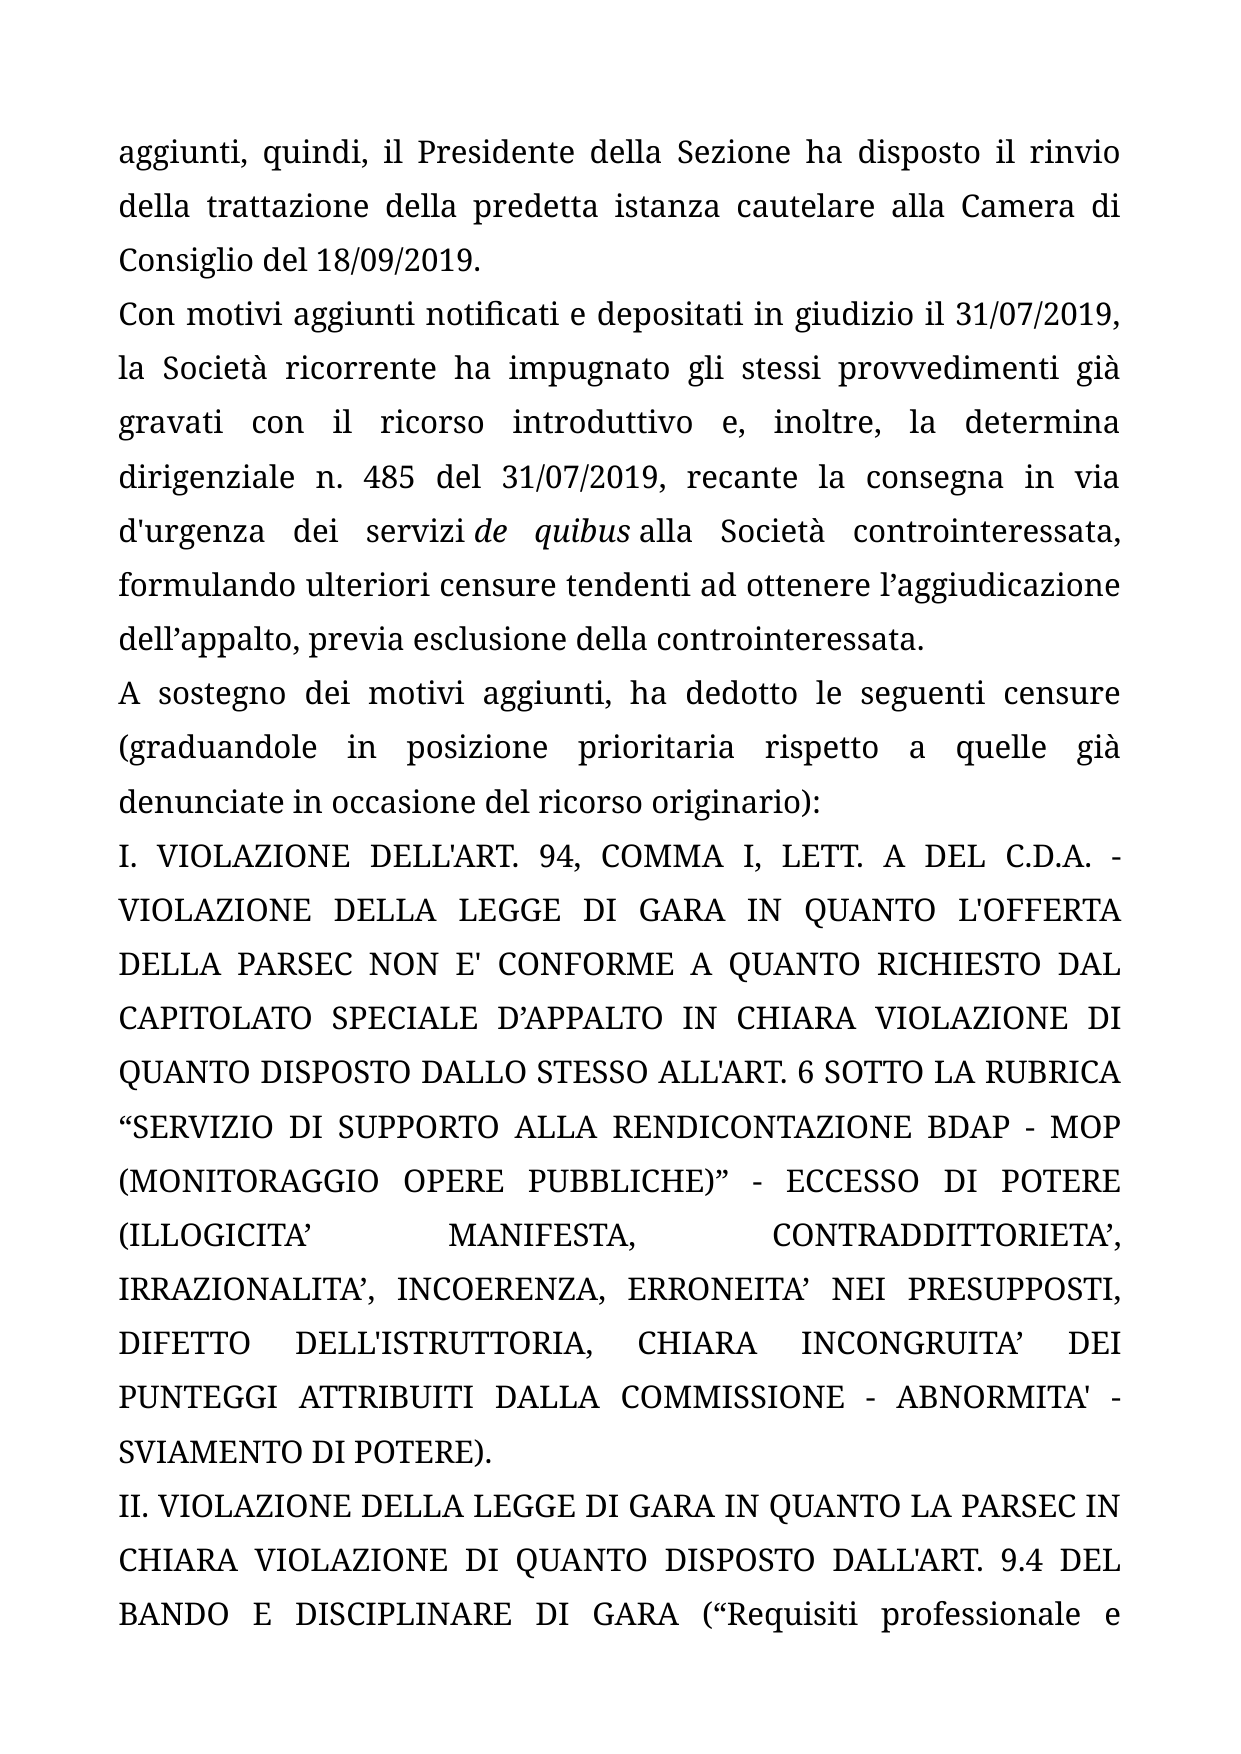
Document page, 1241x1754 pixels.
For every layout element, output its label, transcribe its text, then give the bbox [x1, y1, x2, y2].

text A sostegno dei motivi aggiunti, ha dedotto le seguenti censure (graduandole in posizione prioritaria rispetto a quelle già denunciate in occasione del ricorso originario): [118, 660, 1122, 822]
text I. VIOLAZIONE DELL'ART. 94, COMMA I, LETT. A DEL C.D.A. - VIOLAZIONE DELLA LEGGE DI GARA IN QUANTO L'OFFERTA DELLA PARSEC NON E' CONFORME A QUANTO RICHIESTO DAL CAPITOLATO SPECIALE D’APPALTO IN CHIARA VIOLAZIONE DI QUANTO DISPOSTO DALLO STESSO ALL'ART. 6 SOTTO LA RUBRICA “SERVIZIO DI SUPPORTO ALLA RENDICONTAZIONE BDAP - MOP (MONITORAGGIO OPERE PUBBLICHE)” - ECCESSO DI POTERE (ILLOGICITA’ MANIFESTA, CONTRADDITTORIETA’, IRRAZIONALITA’, INCOERENZA, ERRONEITA’ NEI PRESUPPOSTI, DIFETTO DELL'ISTRUTTORIA, CHIARA INCONGRUITA’ DEI PUNTEGGI ATTRIBUITI DALLA COMMISSIONE - ABNORMITA' - SVIAMENTO DI POTERE). [118, 822, 1122, 1472]
text Con motivi aggiunti notificati e depositati in giudizio il 31/07/2019, la Società ricorrente ha impugnato gli stessi provvedimenti già gravati con il ricorso introduttivo e, inoltre, la determina dirigenziale n. 485 del 31/07/2019, recante la consegna in via d'urgenza dei servizi de quibus alla Società controinteressata, formulando ulteriori censure tendenti ad ottenere l’aggiudicazione dell’appalto, previa esclusione della controinteressata. [118, 281, 1122, 660]
text II. VIOLAZIONE DELLA LEGGE DI GARA IN QUANTO LA PARSEC IN CHIARA VIOLAZIONE DI QUANTO DISPOSTO DALL'ART. 9.4 DEL BANDO E DISCIPLINARE DI GARA (“Requisiti professionale e [118, 1472, 1122, 1635]
text aggiunti, quindi, il Presidente della Sezione ha disposto il rinvio della trattazione della predetta istanza cautelare alla Camera di Consiglio del 18/09/2019. [118, 118, 1122, 281]
